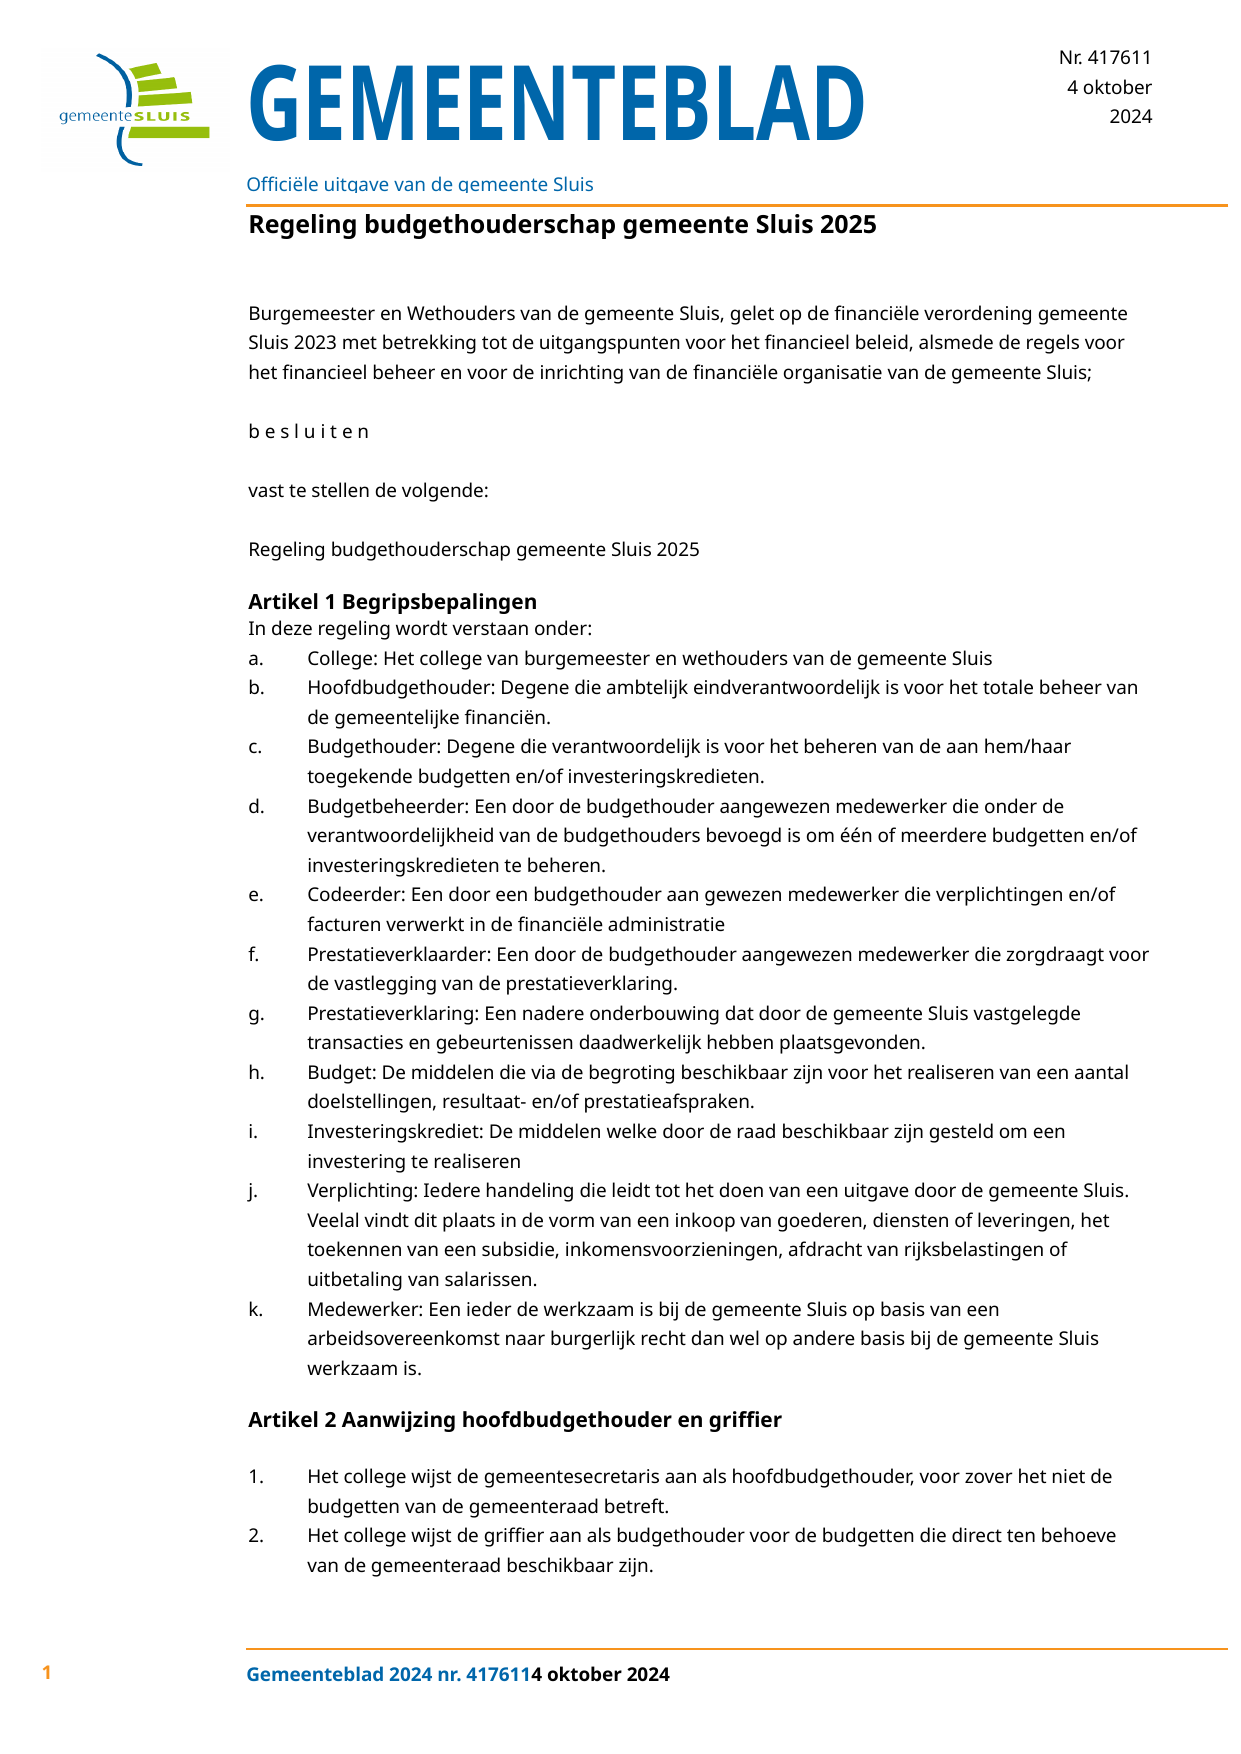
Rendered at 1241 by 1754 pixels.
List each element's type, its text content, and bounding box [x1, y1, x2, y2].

text vast te stellen de volgende: [248, 477, 1152, 503]
list Verplichting: Iedere handeling die leidt tot het doen van een uitgave door de gemeente Sluis. Veelal vindt dit plaats in de vorm van een inkoop van goederen, diensten of leveringen, het toekennen van een subsidie, inkomensvoorzieningen, afdracht van rijksbelastingen of uitbetaling van salarissen. [248, 1177, 1152, 1292]
list Budgetbeheerder: Een door de budgethouder aangewezen medewerker die onder de verantwoordelijkheid van de budgethouders bevoegd is om één of meerdere budgetten en/of investeringskredieten te beheren. [248, 793, 1152, 878]
list Prestatieverklaarder: Een door de budgethouder aangewezen medewerker die zorgdraagt voor de vastlegging van de prestatieverklaring. [248, 941, 1152, 996]
picture [41, 47, 231, 172]
text Artikel 2 Aanwijzing hoofdbudgethouder en griffier [248, 1405, 1152, 1434]
list College: Het college van burgemeester en wethouders van de gemeente Sluis [248, 645, 1152, 671]
list Budget: De middelen die via de begroting beschikbaar zijn voor het realiseren van een aantal doelstellingen, resultaat- en/of prestatieafspraken. [248, 1059, 1152, 1114]
list Medewerker: Een ieder de werkzaam is bij de gemeente Sluis op basis van een arbeidsovereenkomst naar burgerlijk recht dan wel op andere basis bij de gemeente Sluis werkzaam is. [248, 1296, 1152, 1381]
text Burgemeester en Wethouders van de gemeente Sluis, gelet op de financiële verordening gemeente Sluis 2023 met betrekking tot de uitgangspunten voor het financieel beleid, alsmede de regels voor het financieel beheer en voor de inrichting van de financiële organisatie van de gemeente Sluis; [248, 300, 1152, 385]
text In deze regeling wordt verstaan onder: [248, 615, 1152, 641]
text Regeling budgethouderschap gemeente Sluis 2025 [248, 207, 1152, 241]
list Het college wijst de griffier aan als budgethouder voor de budgetten die direct ten behoeve van de gemeenteraad beschikbaar zijn. [248, 1523, 1152, 1578]
list Hoofdbudgethouder: Degene die ambtelijk eindverantwoordelijk is voor het totale beheer van de gemeentelijke financiën. [248, 674, 1152, 730]
list Investeringskrediet: De middelen welke door de raad beschikbaar zijn gesteld om een investering te realiseren [248, 1118, 1152, 1174]
text b e s l u i t e n [248, 418, 1152, 444]
list Het college wijst de gemeentesecretaris aan als hoofdbudgethouder, voor zover het niet de budgetten van de gemeenteraad betreft. [248, 1463, 1152, 1519]
text Regeling budgethouderschap gemeente Sluis 2025 [248, 537, 1152, 562]
text Artikel 1 Begripsbepalingen [248, 587, 1152, 615]
list Prestatieverklaring: Een nadere onderbouwing dat door de gemeente Sluis vastgelegde transacties en gebeurtenissen daadwerkelijk hebben plaatsgevonden. [248, 1000, 1152, 1055]
list Budgethouder: Degene die verantwoordelijk is voor het beheren van de aan hem/haar toegekende budgetten en/of investeringskredieten. [248, 734, 1152, 789]
list Codeerder: Een door een budgethouder aan gewezen medewerker die verplichtingen en/of facturen verwerkt in de financiële administratie [248, 882, 1152, 937]
